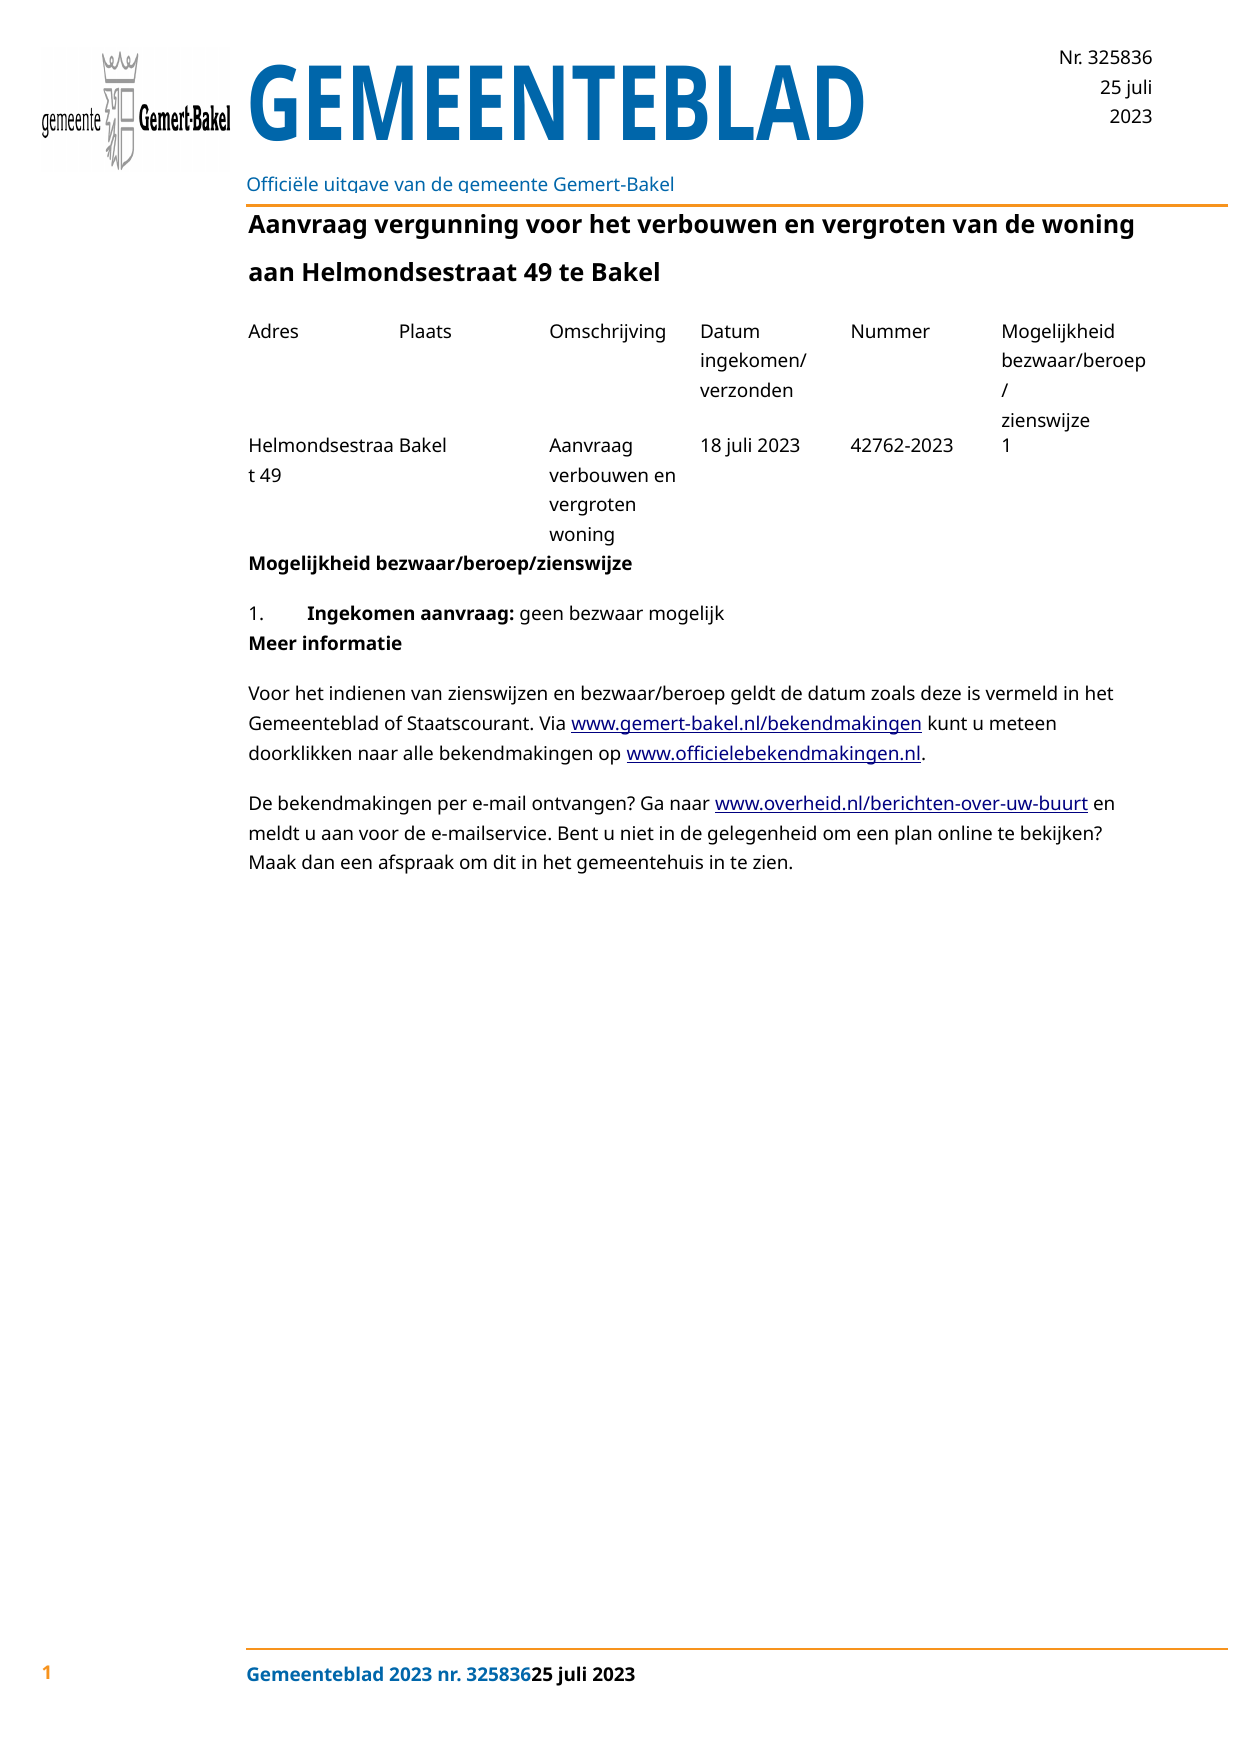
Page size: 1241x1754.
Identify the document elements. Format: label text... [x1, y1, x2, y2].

text Voor het indienen van zienswijzen en bezwaar/beroep geldt de datum zoals deze is vermeld in het Gemeenteblad of Staatscourant. Via www.gemert-bakel.nl/bekendmakingen kunt u meteen doorklikken naar alle bekendmakingen op www.officielebekendmakingen.nl. [248, 681, 1152, 766]
picture [41, 47, 231, 172]
text Meer informatie [248, 630, 1152, 656]
table_cell Aanvraag verbouwen en vergroten woning [549, 433, 700, 547]
table_cell 42762-2023 [850, 433, 1001, 547]
table_header Mogelijkheid bezwaar/beroep/ zienswijze [1001, 318, 1152, 432]
text De bekendmakingen per e-mail ontvangen? Ga naar www.overheid.nl/berichten-over-uw-buurt en meldt u aan voor de e-mailservice. Bent u niet in de gelegenheid om een plan online te bekijken? Maak dan een afspraak om dit in het gemeentehuis in te zien. [248, 790, 1152, 875]
table_cell Helmondsestraat 49 [248, 433, 398, 547]
table_cell Bakel [399, 433, 549, 547]
table_header Adres [248, 318, 398, 432]
text Mogelijkheid bezwaar/beroep/zienswijze [248, 550, 1152, 576]
table_header Nummer [850, 318, 1001, 432]
text Aanvraag vergunning voor het verbouwen en vergroten van de woning aan Helmondsestraat 49 te Bakel [248, 207, 1152, 288]
list Ingekomen aanvraag: geen bezwaar mogelijk [248, 601, 1152, 626]
table_header Datum ingekomen/ verzonden [700, 318, 850, 432]
table_header Omschrijving [549, 318, 700, 432]
table_cell 18 juli 2023 [700, 433, 850, 547]
table_header Plaats [399, 318, 549, 432]
table_cell 1 [1001, 433, 1152, 547]
